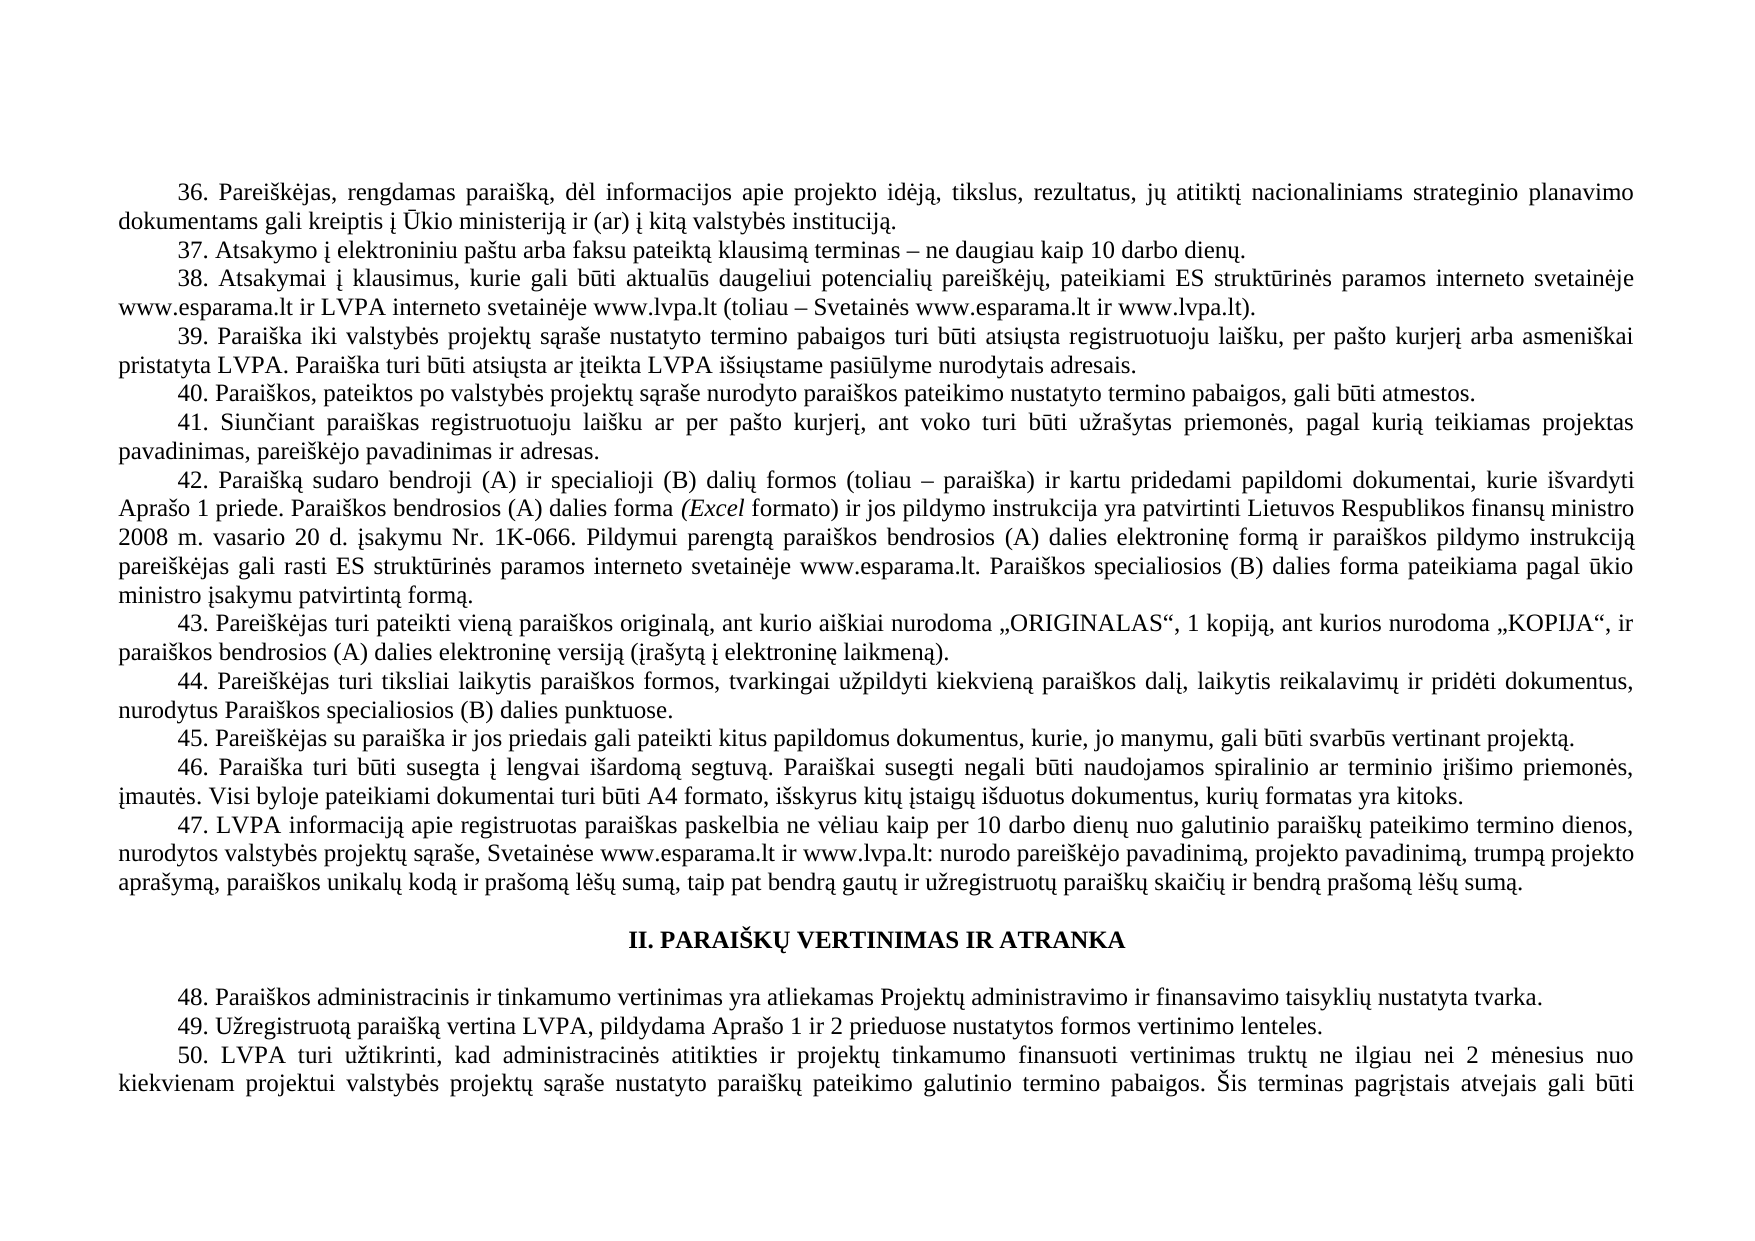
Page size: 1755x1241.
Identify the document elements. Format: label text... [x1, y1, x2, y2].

text 41. Siunčiant paraiškas registruotuoju laišku ar per pašto kurjerį, ant voko turi būti užrašytas priemonės, pagal kurią teikiamas projektas pavadinimas, pareiškėjo pavadinimas ir adresas. [118, 407, 1636, 465]
text 40. Paraiškos, pateiktos po valstybės projektų sąraše nurodyto paraiškos pateikimo nustatyto termino pabaigos, gali būti atmestos. [118, 378, 1636, 407]
text 50. LVPA turi užtikrinti, kad administracinės atitikties ir projektų tinkamumo finansuoti vertinimas truktų ne ilgiau nei 2 mėnesius nuo kiekvienam projektui valstybės projektų sąraše nustatyto paraiškų pateikimo galutinio termino pabaigos. Šis terminas pagrįstais atvejais gali būti [118, 1040, 1636, 1097]
text 37. Atsakymo į elektroniniu paštu arba faksu pateiktą klausimą terminas – ne daugiau kaip 10 darbo dienų. [118, 235, 1636, 263]
text 42. Paraišką sudaro bendroji (A) ir specialioji (B) dalių formos (toliau – paraiška) ir kartu pridedami papildomi dokumentai, kurie išvardyti Aprašo 1 priede. Paraiškos bendrosios (A) dalies forma (Excel formato) ir jos pildymo instrukcija yra patvirtinti Lietuvos Respublikos finansų ministro 2008 m. vasario 20 d. įsakymu Nr. 1K-066. Pildymui parengtą paraiškos bendrosios (A) dalies elektroninę formą ir paraiškos pildymo instrukciją pareiškėjas gali rasti ES struktūrinės paramos interneto svetainėje www.esparama.lt. Paraiškos specialiosios (B) dalies forma pateikiama pagal ūkio ministro įsakymu patvirtintą formą. [118, 465, 1636, 608]
text II. PARAIŠKŲ VERTINIMAS IR ATRANKA [118, 925, 1636, 953]
text 43. Pareiškėjas turi pateikti vieną paraiškos originalą, ant kurio aiškiai nurodoma „ORIGINALAS“, 1 kopiją, ant kurios nurodoma „KOPIJA“, ir paraiškos bendrosios (A) dalies elektroninę versiją (įrašytą į elektroninę laikmeną). [118, 608, 1636, 666]
text 46. Paraiška turi būti susegta į lengvai išardomą segtuvą. Paraiškai susegti negali būti naudojamos spiralinio ar terminio įrišimo priemonės, įmautės. Visi byloje pateikiami dokumentai turi būti A4 formato, išskyrus kitų įstaigų išduotus dokumentus, kurių formatas yra kitoks. [118, 752, 1636, 810]
text 39. Paraiška iki valstybės projektų sąraše nustatyto termino pabaigos turi būti atsiųsta registruotuoju laišku, per pašto kurjerį arba asmeniškai pristatyta LVPA. Paraiška turi būti atsiųsta ar įteikta LVPA išsiųstame pasiūlyme nurodytais adresais. [118, 321, 1636, 378]
text 47. LVPA informaciją apie registruotas paraiškas paskelbia ne vėliau kaip per 10 darbo dienų nuo galutinio paraiškų pateikimo termino dienos, nurodytos valstybės projektų sąraše, Svetainėse www.esparama.lt ir www.lvpa.lt: nurodo pareiškėjo pavadinimą, projekto pavadinimą, trumpą projekto aprašymą, paraiškos unikalų kodą ir prašomą lėšų sumą, taip pat bendrą gautų ir užregistruotų paraiškų skaičių ir bendrą prašomą lėšų sumą. [118, 810, 1636, 896]
text 48. Paraiškos administracinis ir tinkamumo vertinimas yra atliekamas Projektų administravimo ir finansavimo taisyklių nustatyta tvarka. [118, 982, 1636, 1011]
text 36. Pareiškėjas, rengdamas paraišką, dėl informacijos apie projekto idėją, tikslus, rezultatus, jų atitiktį nacionaliniams strateginio planavimo dokumentams gali kreiptis į Ūkio ministeriją ir (ar) į kitą valstybės instituciją. [118, 177, 1636, 235]
text 44. Pareiškėjas turi tiksliai laikytis paraiškos formos, tvarkingai užpildyti kiekvieną paraiškos dalį, laikytis reikalavimų ir pridėti dokumentus, nurodytus Paraiškos specialiosios (B) dalies punktuose. [118, 666, 1636, 723]
text 49. Užregistruotą paraišką vertina LVPA, pildydama Aprašo 1 ir 2 prieduose nustatytos formos vertinimo lenteles. [118, 1011, 1636, 1040]
text 38. Atsakymai į klausimus, kurie gali būti aktualūs daugeliui potencialių pareiškėjų, pateikiami ES struktūrinės paramos interneto svetainėje www.esparama.lt ir LVPA interneto svetainėje www.lvpa.lt (toliau – Svetainės www.esparama.lt ir www.lvpa.lt). [118, 263, 1636, 321]
text 45. Pareiškėjas su paraiška ir jos priedais gali pateikti kitus papildomus dokumentus, kurie, jo manymu, gali būti svarbūs vertinant projektą. [118, 723, 1636, 752]
